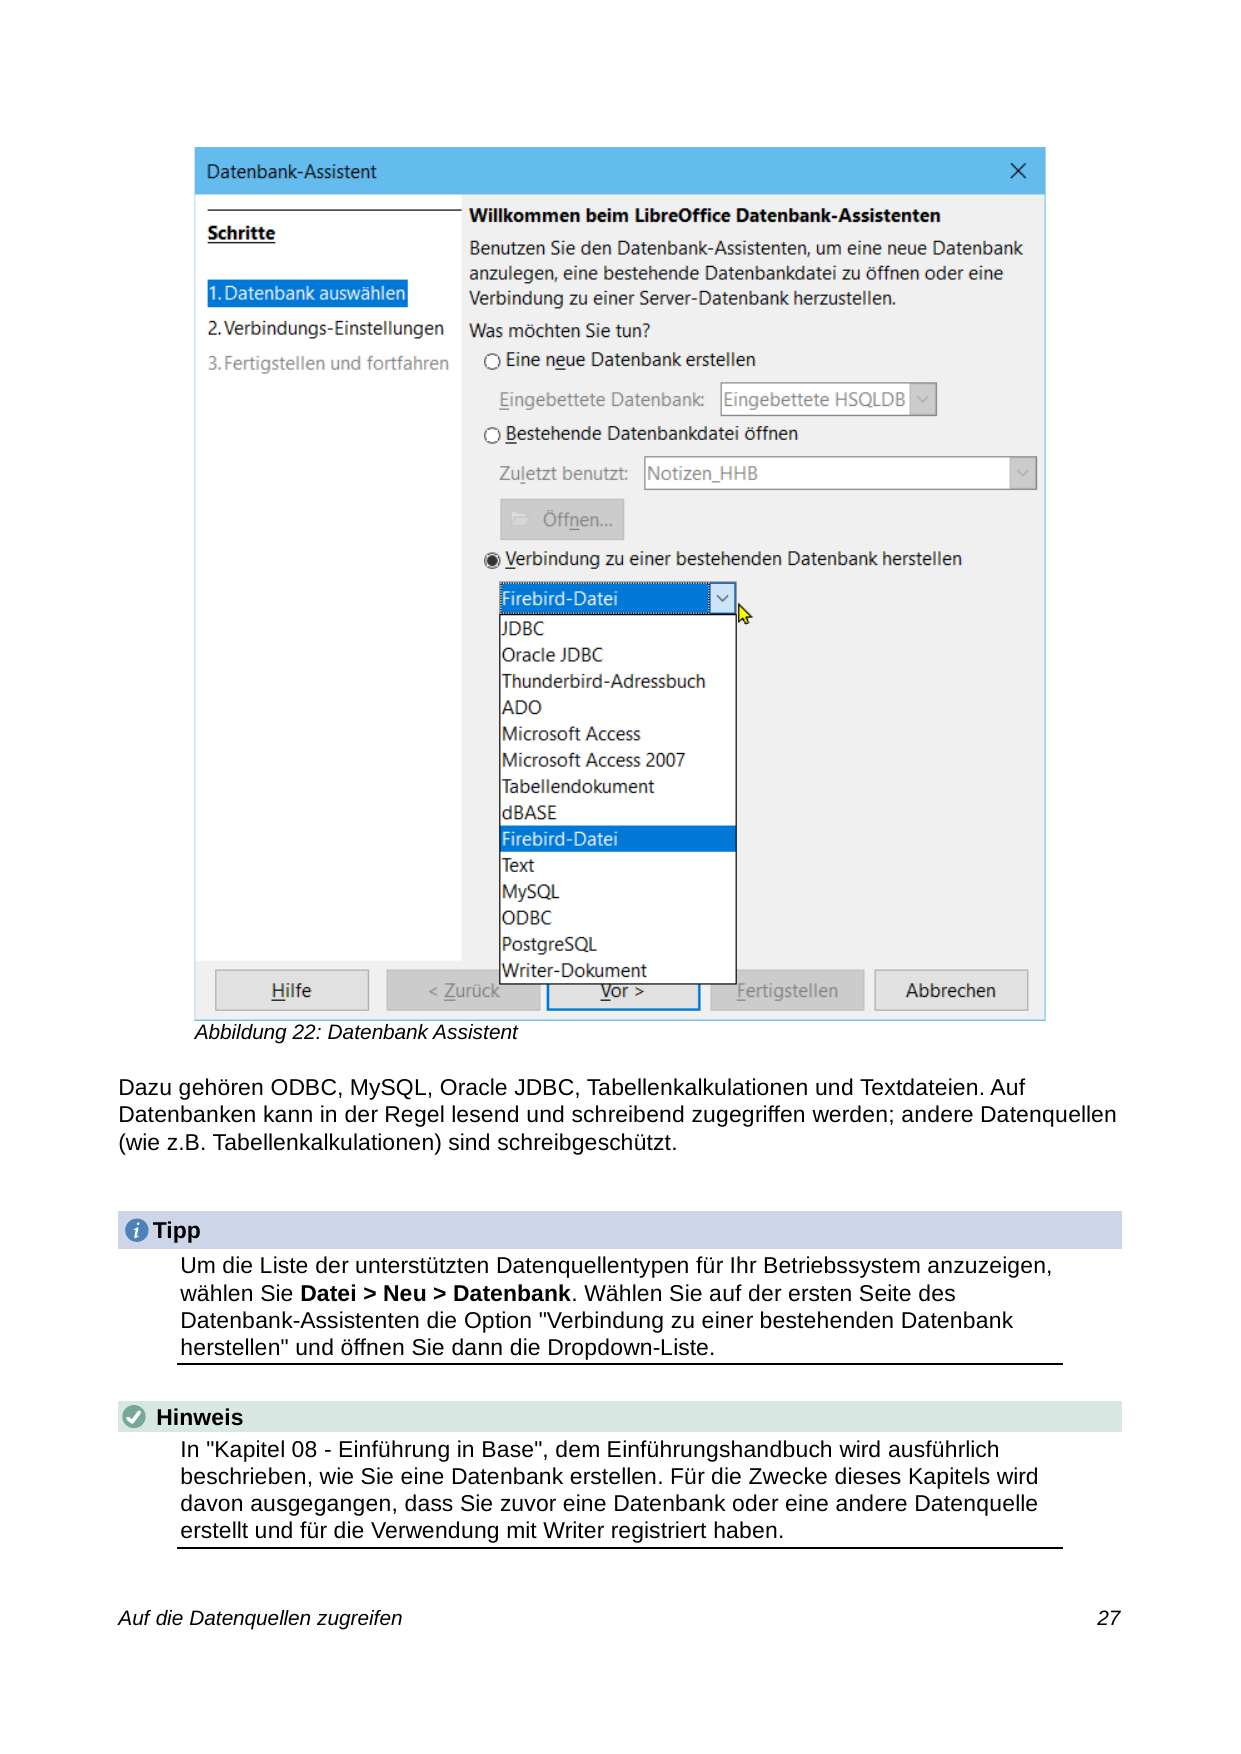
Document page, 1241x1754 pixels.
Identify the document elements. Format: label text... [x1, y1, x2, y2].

list Hinweis [118, 1401, 1122, 1432]
text Um die Liste der unterstützten Datenquellentypen für Ihr Betriebssystem anzuzeigen, wählen Sie Datei > Neu > Datenbank. Wählen Sie auf der ersten Seite des Datenbank-Assistenten die Option "Verbindung zu einer bestehenden Datenbank herstellen" und öffnen Sie dann die Dropdown-Liste. [177, 1249, 1063, 1363]
text Dazu gehören ODBC, MySQL, Oracle JDBC, Tabellenkalkulationen und Textdateien. Auf Datenbanken kann in der Regel lesend und schreibend zugegriffen werden; andere Datenquellen (wie z.B. Tabellenkalkulationen) sind schreibgeschützt. [118, 118, 1122, 1155]
subtitle Tipp [118, 1211, 1122, 1249]
text Abbildung 22: Datenbank Assistent [194, 1021, 1046, 1044]
text In "Kapitel 08 - Einführung in Base", dem Einführungshandbuch wird ausführlich beschrieben, wie Sie eine Datenbank erstellen. Für die Zwecke dieses Kapitels wird davon ausgegangen, dass Sie zuvor eine Datenbank oder eine andere Datenquelle erstellt und für die Verwendung mit Writer registriert haben. [177, 1432, 1063, 1547]
picture [194, 147, 1046, 1021]
